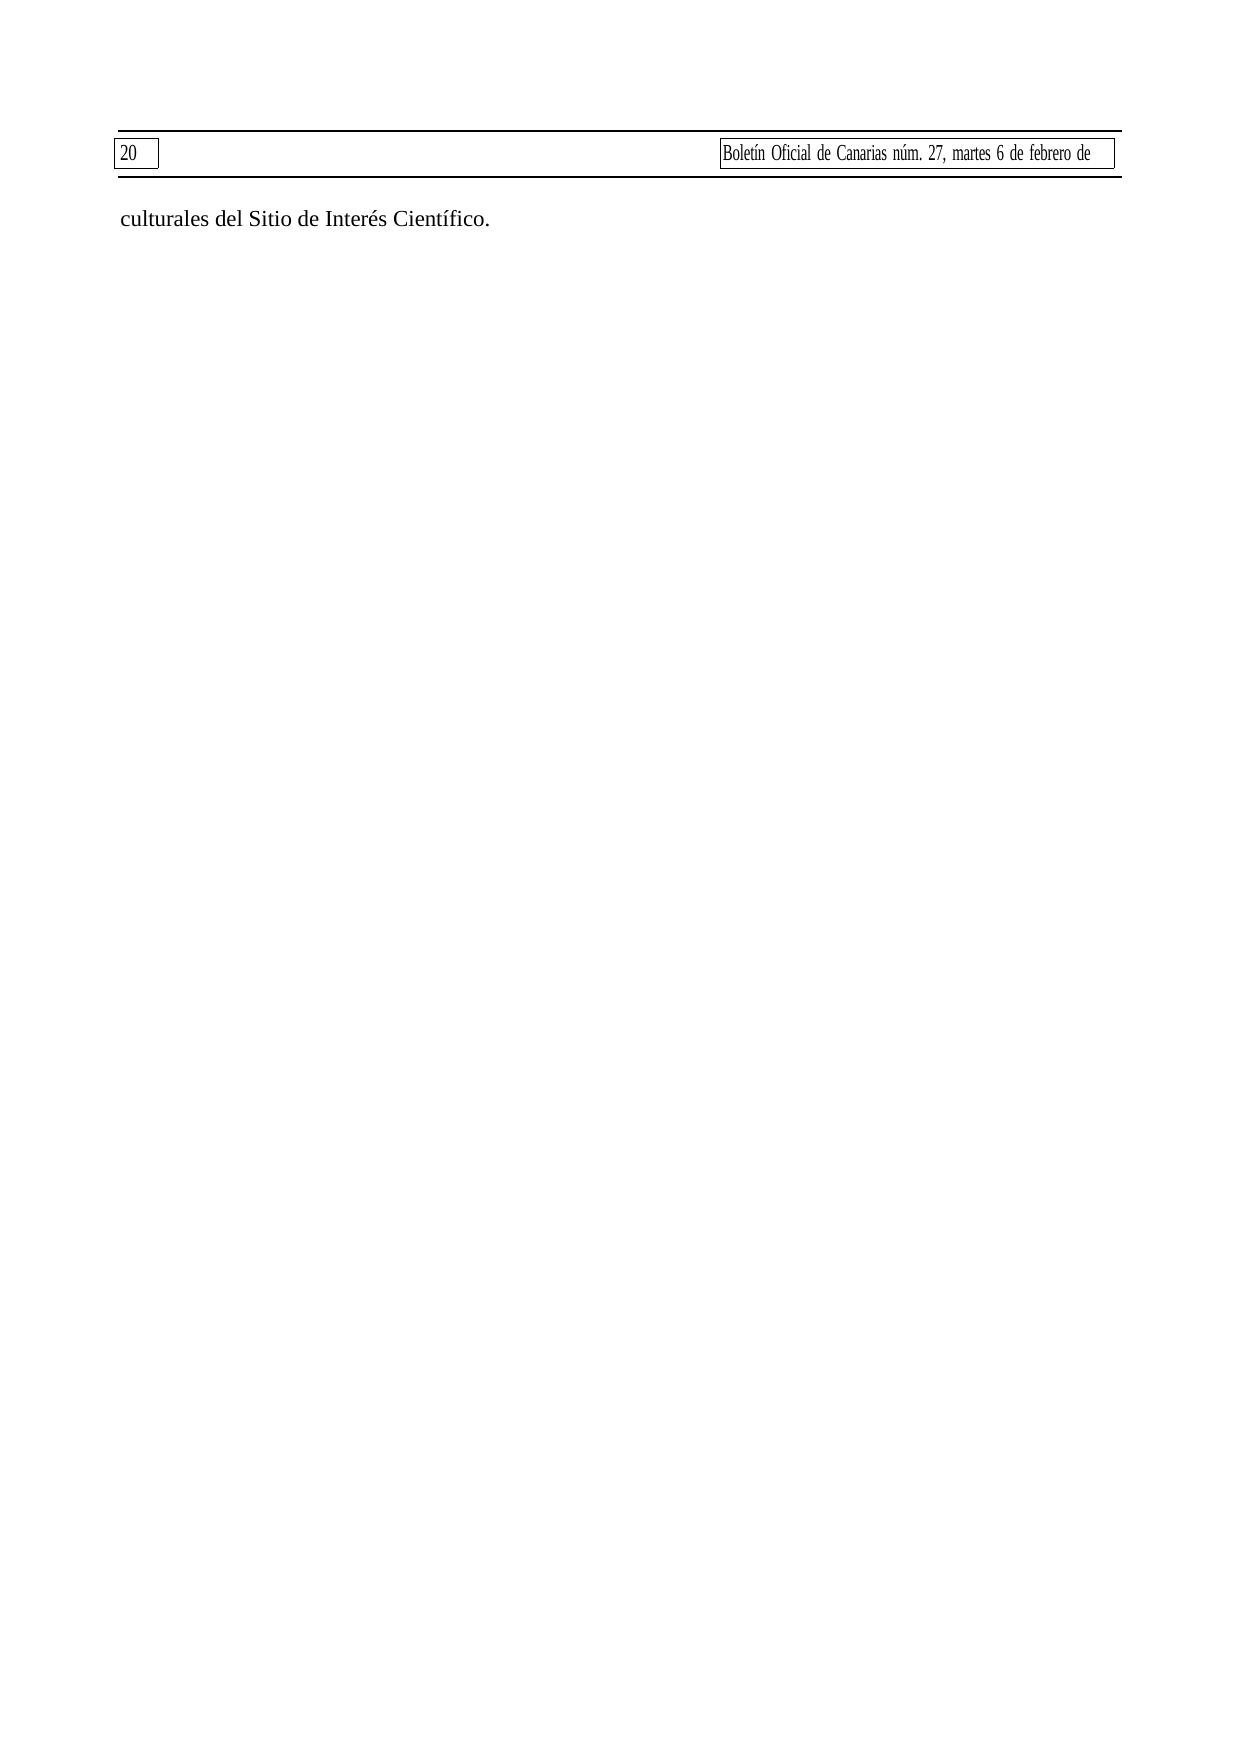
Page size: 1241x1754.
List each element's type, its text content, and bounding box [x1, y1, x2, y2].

list culturales del Sitio de Interés Científico. [120, 208, 584, 231]
